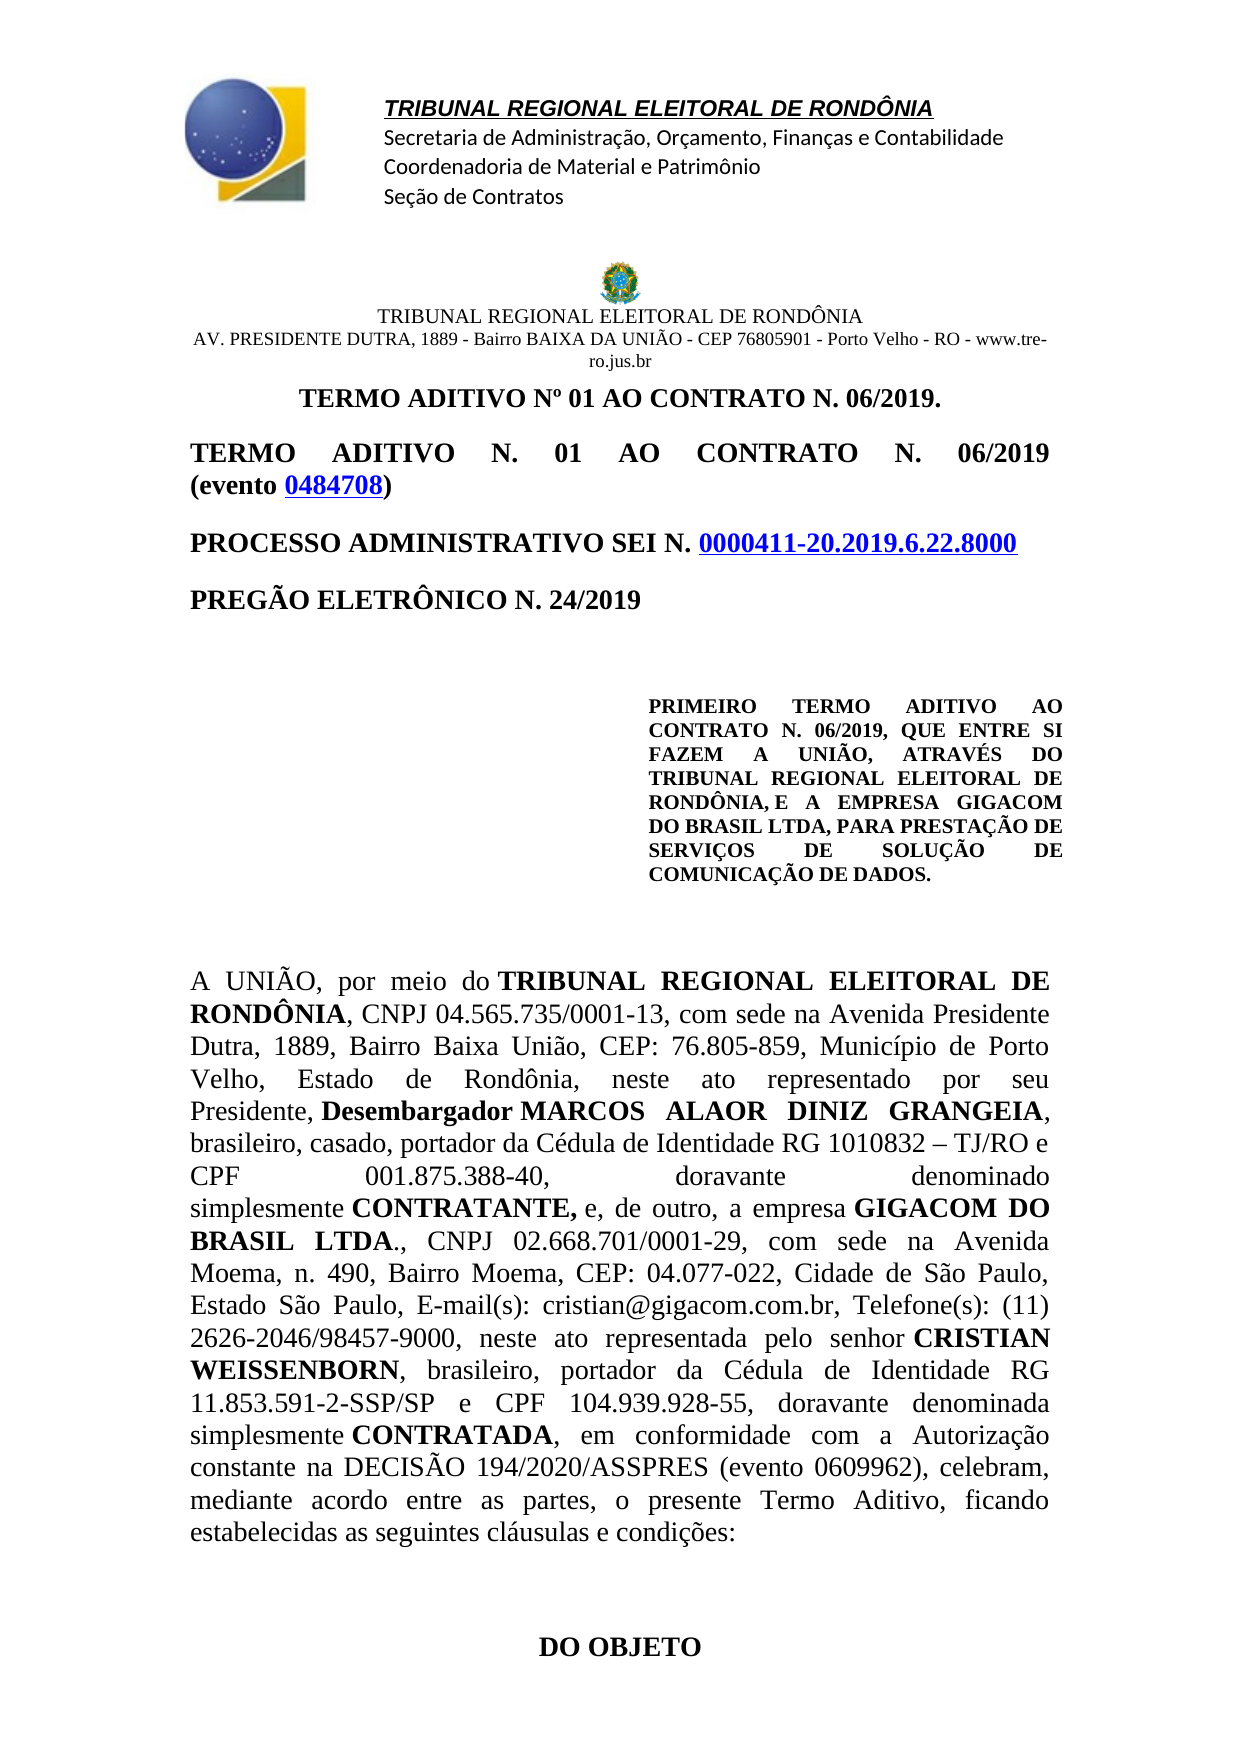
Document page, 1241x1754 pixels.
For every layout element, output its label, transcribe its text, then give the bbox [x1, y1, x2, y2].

text AV. PRESIDENTE DUTRA, 1889 - Bairro BAIXA DA UNIÃO - CEP 76805901 - Porto Velho - RO - www.tre-ro.jus.br [177, 328, 1063, 371]
text TERMO ADITIVO N. 01 AO CONTRATO N. 06/2019 (evento 0484708) [190, 436, 1051, 501]
text PREGÃO ELETRÔNICO N. 24/2019 [190, 583, 1051, 616]
text Termo Aditivo Nº 01 AO CONTRATO N. 06/2019. [177, 382, 1063, 413]
text TRIBUNAL REGIONAL ELEITORAL DE RONDÔNIA [177, 304, 1063, 328]
text DO OBJETO [190, 1630, 1051, 1662]
text PRIMEIRO TERMO ADITIVO AO CONTRATO N. 06/2019, QUE ENTRE SI FAZEM A UNIÃO, ATRAVÉS DO TRIBUNAL REGIONAL ELEITORAL DE RONDÔNIA, E A EMPRESA GIGACOM DO BRASIL LTDA, PARA PRESTAÇÃO DE SERVIÇOS DE SOLUÇÃO DE COMUNICAÇÃO DE DADOS. [648, 694, 1063, 886]
text A UNIÃO, por meio do TRIBUNAL REGIONAL ELEITORAL DE RONDÔNIA, CNPJ 04.565.735/0001-13, com sede na Avenida Presidente Dutra, 1889, Bairro Baixa União, CEP: 76.805-859, Município de Porto Velho, Estado de Rondônia, neste ato representado por seu Presidente, Desembargador MARCOS ALAOR DINIZ GRANGEIA, brasileiro, casado, portador da Cédula de Identidade RG 1010832 – TJ/RO e CPF 001.875.388-40, doravante denominado simplesmente CONTRATANTE, e, de outro, a empresa GIGACOM DO BRASIL LTDA., CNPJ 02.668.701/0001-29, com sede na Avenida Moema, n. 490, Bairro Moema, CEP: 04.077-022, Cidade de São Paulo, Estado São Paulo, E-mail(s): cristian@gigacom.com.br, Telefone(s): (11) 2626-2046/98457-9000, neste ato representada pelo senhor CRISTIAN WEISSENBORN, brasileiro, portador da Cédula de Identidade RG 11.853.591-2-SSP/SP e CPF 104.939.928-55, doravante denominada simplesmente CONTRATADA, em conformidade com a Autorização constante na DECISÃO 194/2020/ASSPRES (evento 0609962), celebram, mediante acordo entre as partes, o presente Termo Aditivo, ficando estabelecidas as seguintes cláusulas e condições: [190, 964, 1051, 1548]
text PROCESSO ADMINISTRATIVO SEI N. 0000411-20.2019.6.22.8000 [190, 526, 1051, 558]
